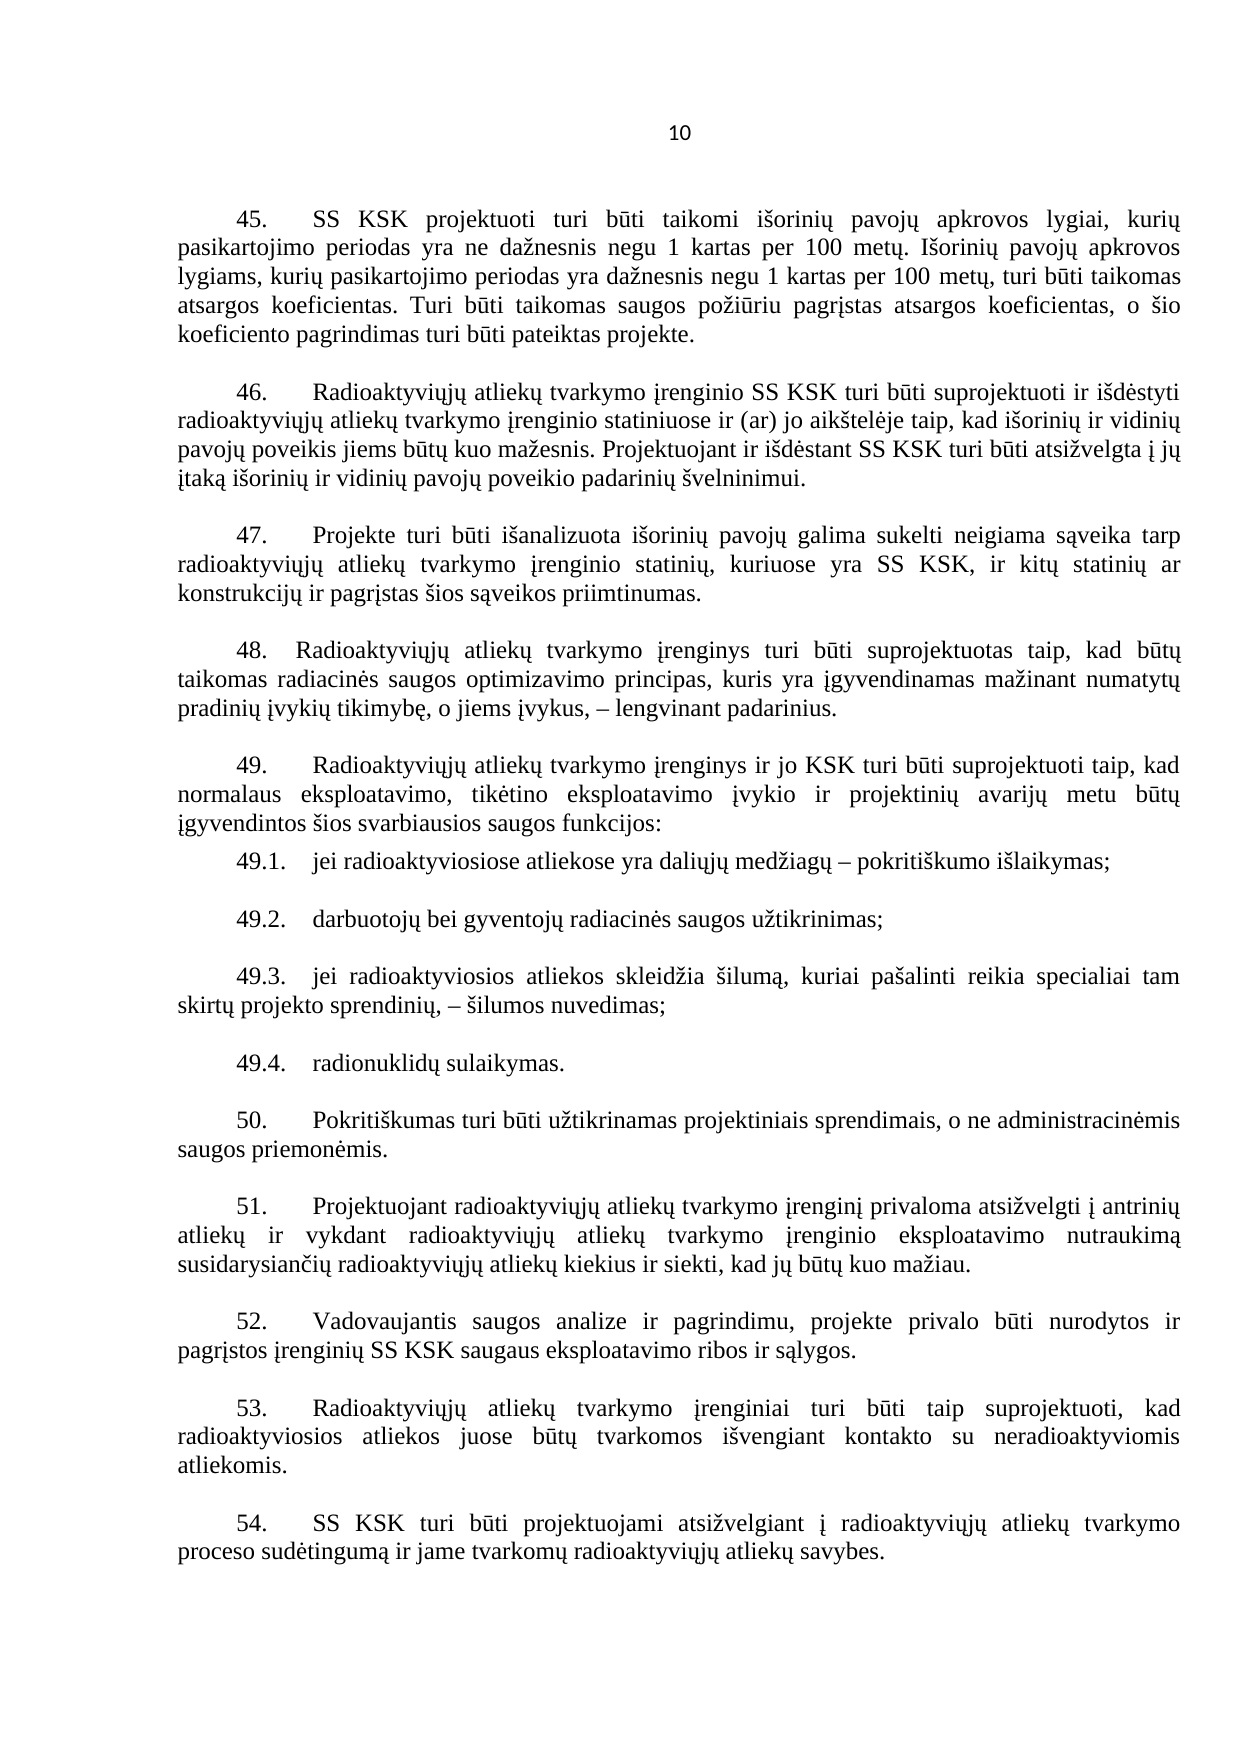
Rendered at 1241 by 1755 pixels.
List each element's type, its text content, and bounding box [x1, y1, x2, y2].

text 46. Radioaktyviųjų atliekų tvarkymo įrenginio SS KSK turi būti suprojektuoti ir išdėstyti radioaktyviųjų atliekų tvarkymo įrenginio statiniuose ir (ar) jo aikštelėje taip, kad išorinių ir vidinių pavojų poveikis jiems būtų kuo mažesnis. Projektuojant ir išdėstant SS KSK turi būti atsižvelgta į jų įtaką išorinių ir vidinių pavojų poveikio padarinių švelninimui. [177, 377, 1181, 492]
text 49.1. jei radioaktyviosiose atliekose yra daliųjų medžiagų – pokritiškumo išlaikymas; [177, 846, 1181, 875]
text 54. SS KSK turi būti projektuojami atsižvelgiant į radioaktyviųjų atliekų tvarkymo proceso sudėtingumą ir jame tvarkomų radioaktyviųjų atliekų savybes. [177, 1508, 1181, 1565]
text 49. Radioaktyviųjų atliekų tvarkymo įrenginys ir jo KSK turi būti suprojektuoti taip, kad normalaus eksploatavimo, tikėtino eksploatavimo įvykio ir projektinių avarijų metu būtų įgyvendintos šios svarbiausios saugos funkcijos: [177, 751, 1181, 837]
text 45. SS KSK projektuoti turi būti taikomi išorinių pavojų apkrovos lygiai, kurių pasikartojimo periodas yra ne dažnesnis negu 1 kartas per 100 metų. Išorinių pavojų apkrovos lygiams, kurių pasikartojimo periodas yra dažnesnis negu 1 kartas per 100 metų, turi būti taikomas atsargos koeficientas. Turi būti taikomas saugos požiūriu pagrįstas atsargos koeficientas, o šio koeficiento pagrindimas turi būti pateiktas projekte. [177, 204, 1181, 348]
text 52. Vadovaujantis saugos analize ir pagrindimu, projekte privalo būti nurodytos ir pagrįstos įrenginių SS KSK saugaus eksploatavimo ribos ir sąlygos. [177, 1306, 1181, 1364]
text 53. Radioaktyviųjų atliekų tvarkymo įrenginiai turi būti taip suprojektuoti, kad radioaktyviosios atliekos juose būtų tvarkomos išvengiant kontakto su neradioaktyviomis atliekomis. [177, 1393, 1181, 1479]
text 51. Projektuojant radioaktyviųjų atliekų tvarkymo įrenginį privaloma atsižvelgti į antrinių atliekų ir vykdant radioaktyviųjų atliekų tvarkymo įrenginio eksploatavimo nutraukimą susidarysiančių radioaktyviųjų atliekų kiekius ir siekti, kad jų būtų kuo mažiau. [177, 1191, 1181, 1278]
text 49.2. darbuotojų bei gyventojų radiacinės saugos užtikrinimas; [177, 904, 1181, 933]
text 47. Projekte turi būti išanalizuota išorinių pavojų galima sukelti neigiama sąveika tarp radioaktyviųjų atliekų tvarkymo įrenginio statinių, kuriuose yra SS KSK, ir kitų statinių ar konstrukcijų ir pagrįstas šios sąveikos priimtinumas. [177, 521, 1181, 607]
text 50. Pokritiškumas turi būti užtikrinamas projektiniais sprendimais, o ne administracinėmis saugos priemonėmis. [177, 1105, 1181, 1163]
text 49.4. radionuklidų sulaikymas. [177, 1048, 1181, 1076]
text 49.3. jei radioaktyviosios atliekos skleidžia šilumą, kuriai pašalinti reikia specialiai tam skirtų projekto sprendinių, – šilumos nuvedimas; [177, 961, 1181, 1019]
text 48. Radioaktyviųjų atliekų tvarkymo įrenginys turi būti suprojektuotas taip, kad būtų taikomas radiacinės saugos optimizavimo principas, kuris yra įgyvendinamas mažinant numatytų pradinių įvykių tikimybę, o jiems įvykus, – lengvinant padarinius. [177, 636, 1181, 722]
